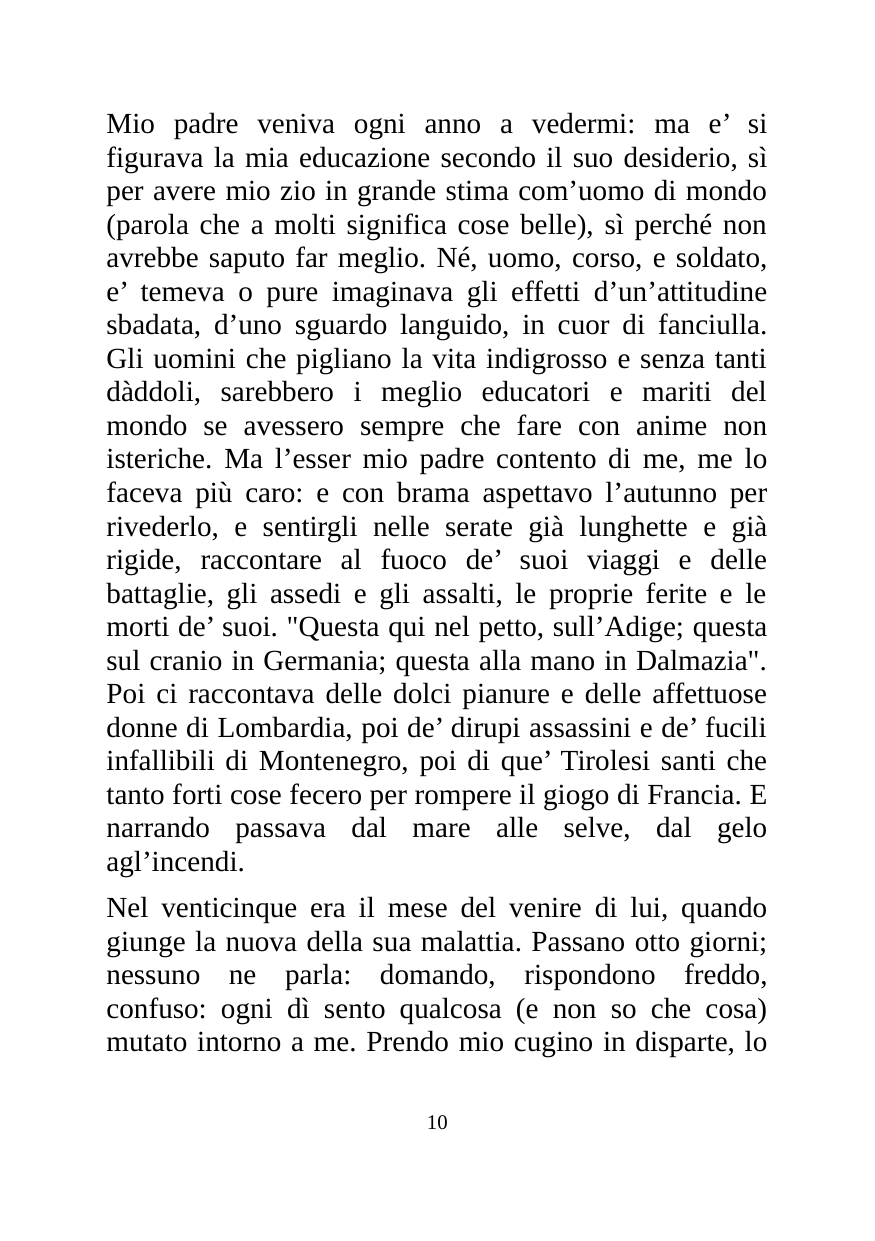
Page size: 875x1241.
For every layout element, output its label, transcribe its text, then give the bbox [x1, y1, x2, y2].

text Mio padre veniva ogni anno a vedermi: ma e’ si figurava la mia educazione secondo il suo desiderio, sì per avere mio zio in grande stima com’uomo di mondo (parola che a molti significa cose belle), sì perché non avrebbe saputo far meglio. Né, uomo, corso, e soldato, e’ temeva o pure imaginava gli effetti d’un’attitudine sbadata, d’uno sguardo languido, in cuor di fanciulla. Gli uomini che pigliano la vita indigrosso e senza tanti dàddoli, sarebbero i meglio educatori e mariti del mondo se avessero sempre che fare con anime non isteriche. Ma l’esser mio padre contento di me, me lo faceva più caro: e con brama aspettavo l’autunno per rivederlo, e sentirgli nelle serate già lunghette e già rigide, raccontare al fuoco de’ suoi viaggi e delle battaglie, gli assedi e gli assalti, le proprie ferite e le morti de’ suoi. "Questa qui nel petto, sull’Adige; questa sul cranio in Germania; questa alla mano in Dalmazia". Poi ci raccontava delle dolci pianure e delle affettuose donne di Lombardia, poi de’ dirupi assassini e de’ fucili infallibili di Montenegro, poi di que’ Tirolesi santi che tanto forti cose fecero per rompere il giogo di Francia. E narrando passava dal mare alle selve, dal gelo agl’incendi. [106, 106, 768, 878]
text Nel venticinque era il mese del venire di lui, quando giunge la nuova della sua malattia. Passano otto giorni; nessuno ne parla: domando, rispondono freddo, confuso: ogni dì sento qualcosa (e non so che cosa) mutato intorno a me. Prendo mio cugino in disparte, lo [106, 890, 768, 1058]
